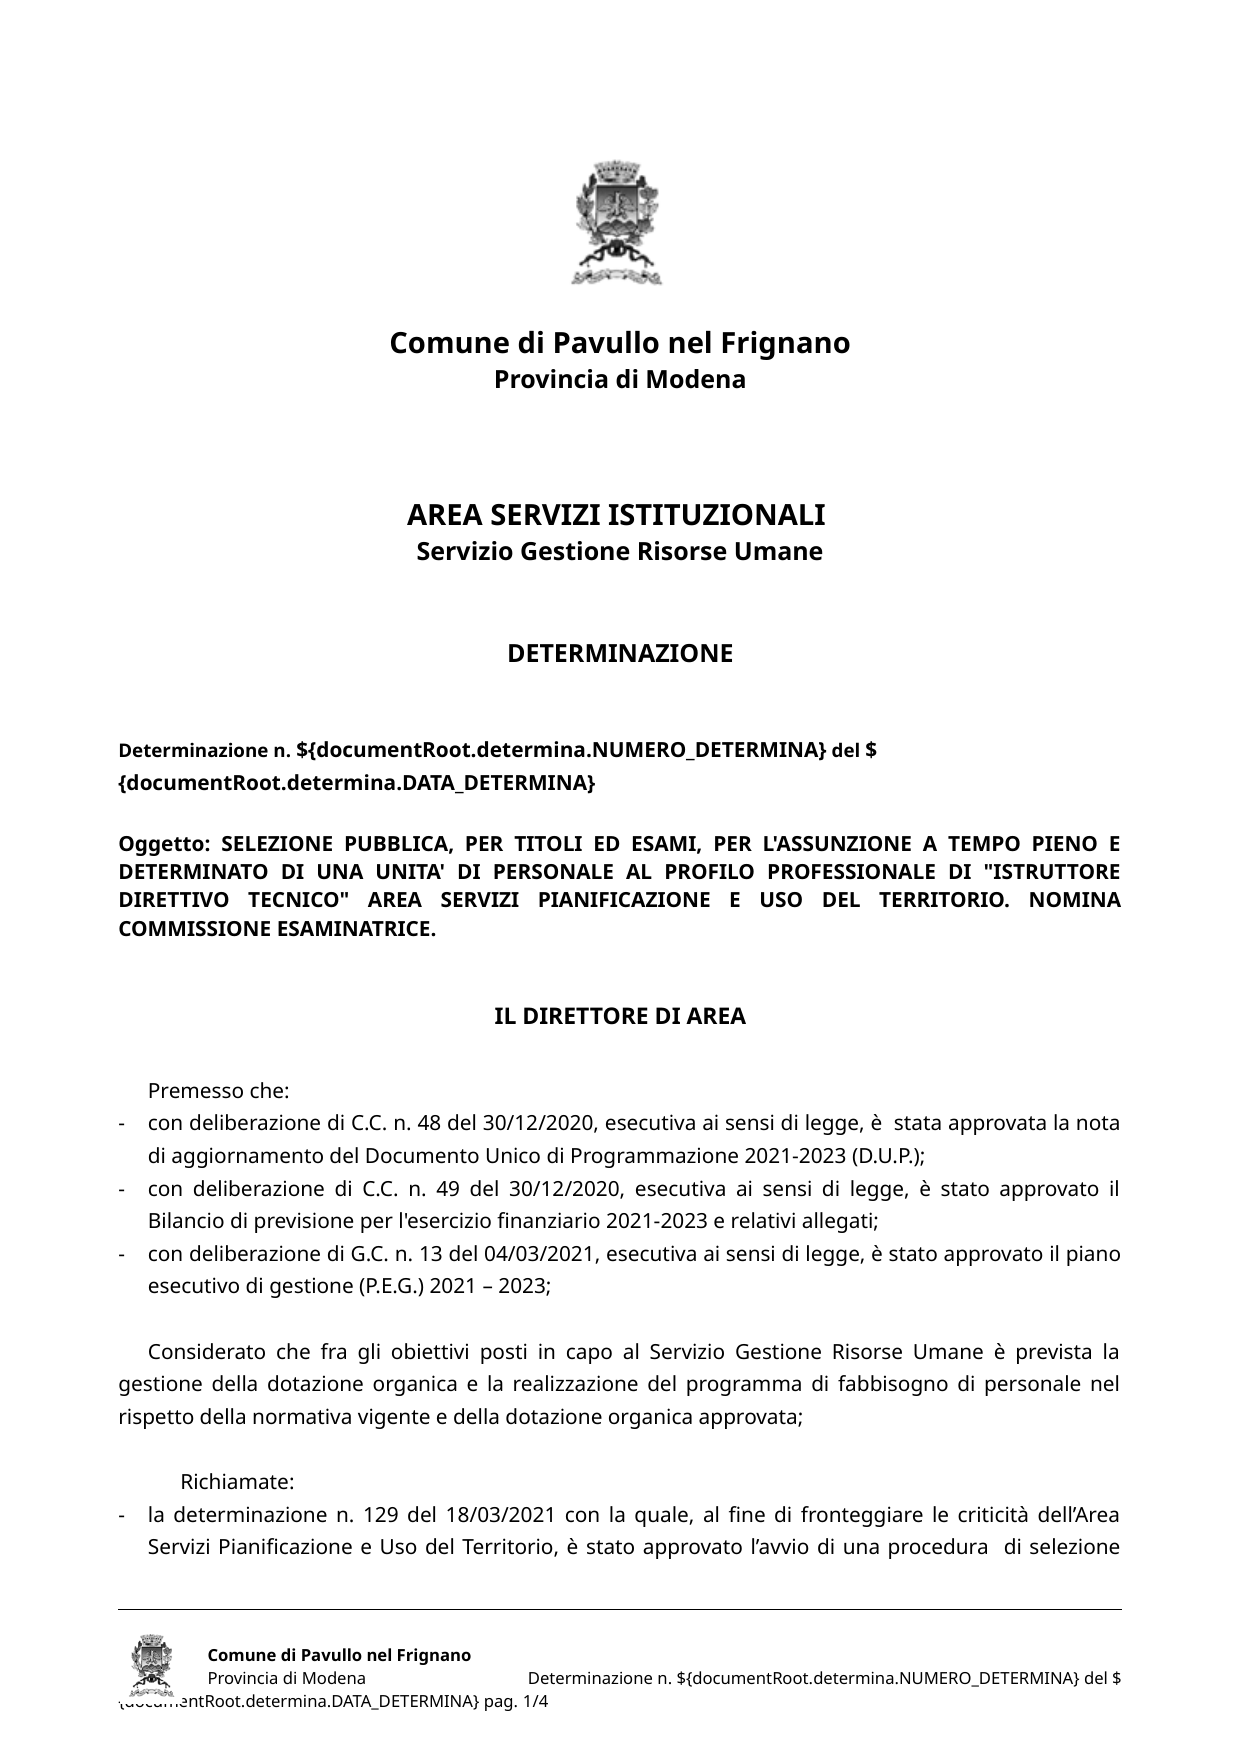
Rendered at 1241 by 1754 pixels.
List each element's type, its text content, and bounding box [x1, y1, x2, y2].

list con deliberazione di C.C. n. 49 del 30/12/2020, esecutiva ai sensi di legge, è stato approvato il Bilancio di previsione per l'esercizio finanziario 2021-2023 e relativi allegati; [118, 1174, 1122, 1235]
text DETERMINAZIONE [118, 636, 1122, 670]
text Oggetto: SELEZIONE PUBBLICA, PER TITOLI ED ESAMI, PER L'ASSUNZIONE A TEMPO PIENO E DETERMINATO DI UNA UNITA' DI PERSONALE AL PROFILO PROFESSIONALE DI "ISTRUTTORE DIRETTIVO TECNICO" AREA SERVIZI PIANIFICAZIONE E USO DEL TERRITORIO. NOMINA COMMISSIONE ESAMINATRICE. [118, 829, 1122, 942]
text Determinazione n. ${documentRoot.determina.NUMERO_DETERMINA} del ${documentRoot.determina.DATA_DETERMINA} [118, 735, 1122, 796]
text AREA SERVIZI ISTITUZIONALI [118, 494, 1122, 533]
picture [120, 1631, 183, 1704]
list la determinazione n. 129 del 18/03/2021 con la quale, al fine di fronteggiare le criticità dell’Area Servizi Pianificazione e Uso del Territorio, è stato approvato l’avvio di una procedura di selezione [118, 1500, 1122, 1561]
text Premesso che: [118, 1076, 1122, 1104]
list con deliberazione di C.C. n. 48 del 30/12/2020, esecutiva ai sensi di legge, è stata approvata la nota di aggiornamento del Documento Unico di Programmazione 2021-2023 (D.U.P.); [118, 1108, 1122, 1169]
text IL DIRETTORE DI AREA [118, 999, 1122, 1031]
picture [546, 152, 695, 289]
list con deliberazione di G.C. n. 13 del 04/03/2021, esecutiva ai sensi di legge, è stato approvato il piano esecutivo di gestione (P.E.G.) 2021 – 2023; [118, 1239, 1122, 1300]
text Servizio Gestione Risorse Umane [118, 533, 1122, 568]
text Considerato che fra gli obiettivi posti in capo al Servizio Gestione Risorse Umane è prevista la gestione della dotazione organica e la realizzazione del programma di fabbisogno di personale nel rispetto della normativa vigente e della dotazione organica approvata; [118, 1337, 1122, 1430]
text Richiamate: [118, 1467, 1122, 1496]
